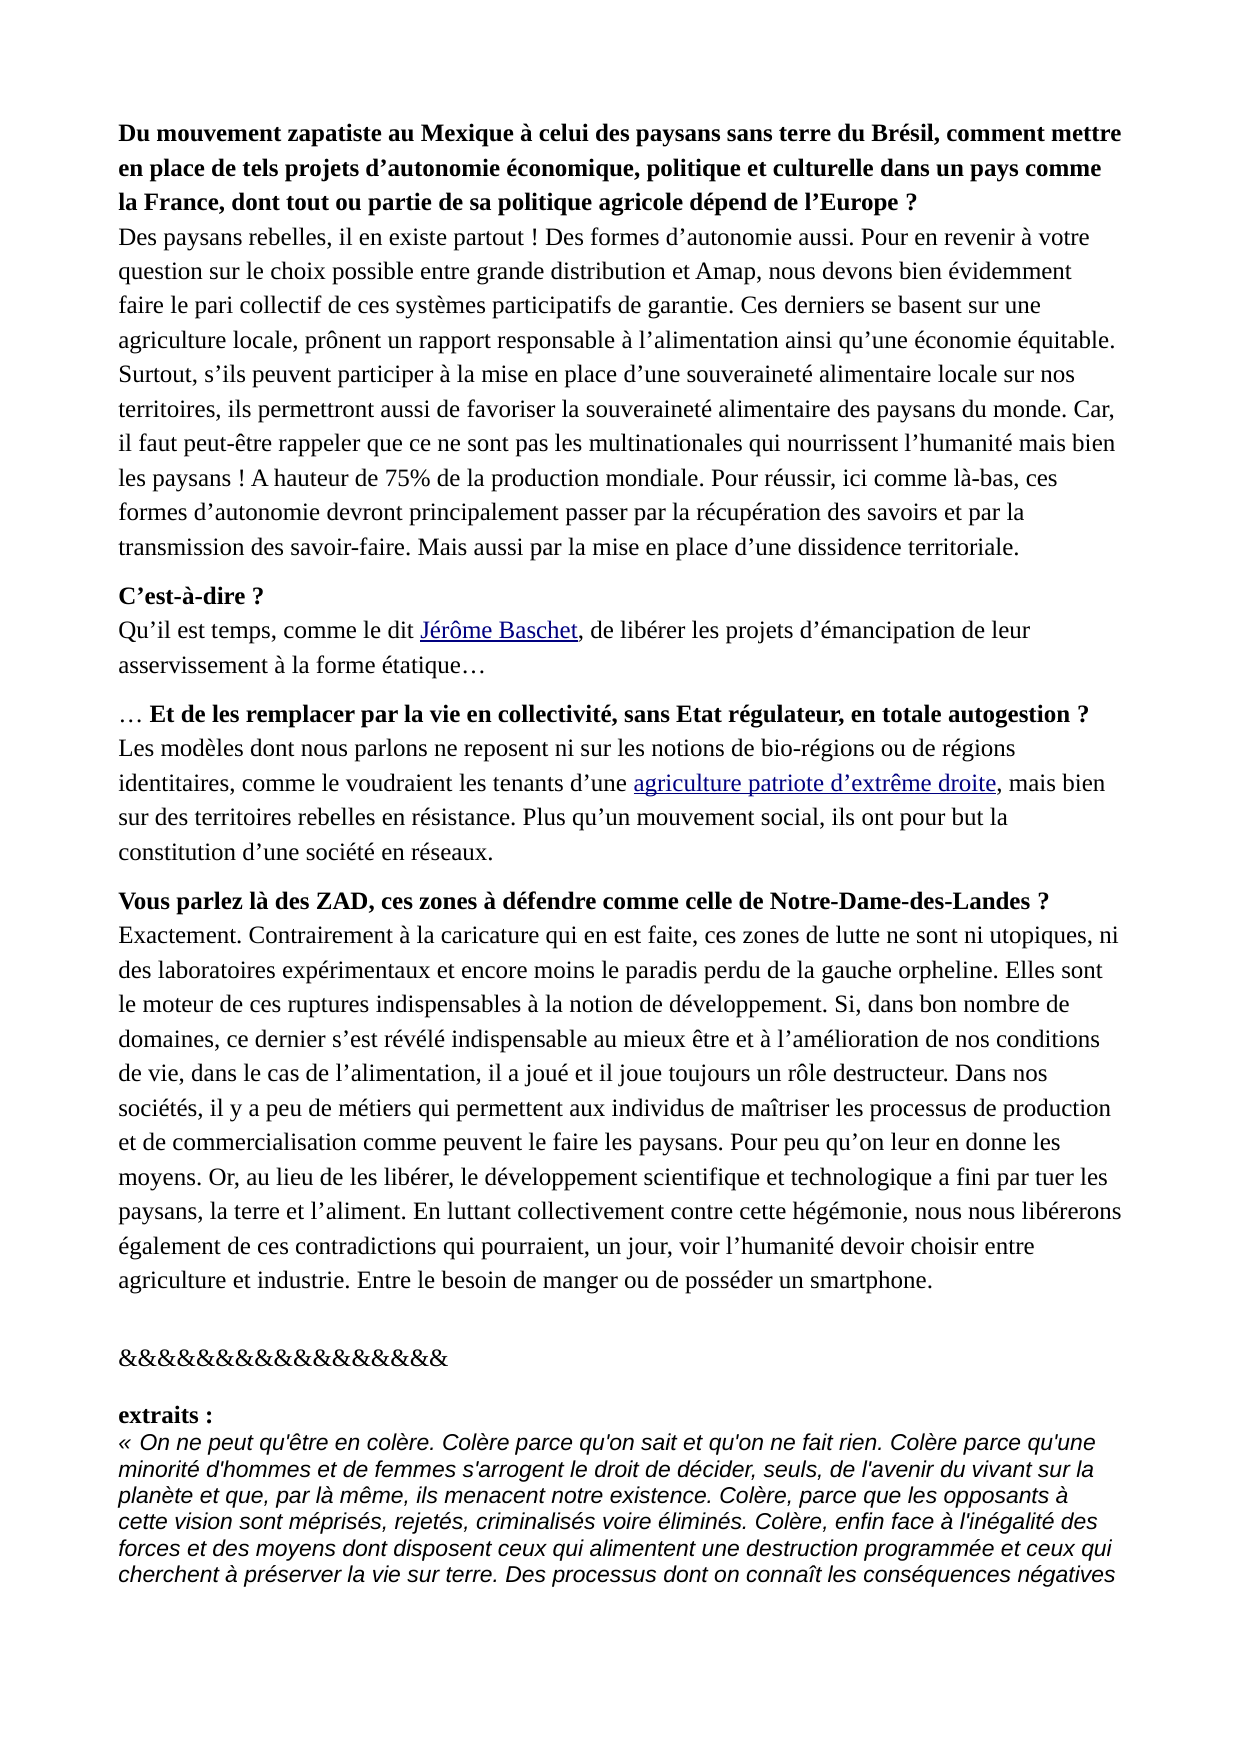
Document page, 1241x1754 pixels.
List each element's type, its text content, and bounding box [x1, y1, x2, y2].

text Du mouvement zapatiste au Mexique à celui des paysans sans terre du Brésil, comment mettre en place de tels projets d’autonomie économique, politique et culturelle dans un pays comme la France, dont tout ou partie de sa politique agricole dépend de l’Europe ? Des paysans rebelles, il en existe partout ! Des formes d’autonomie aussi. Pour en revenir à votre question sur le choix possible entre grande distribution et Amap, nous devons bien évidemment faire le pari collectif de ces systèmes participatifs de garantie. Ces derniers se basent sur une agriculture locale, prônent un rapport responsable à l’alimentation ainsi qu’une économie équitable. Surtout, s’ils peuvent participer à la mise en place d’une souveraineté alimentaire locale sur nos territoires, ils permettront aussi de favoriser la souveraineté alimentaire des paysans du monde. Car, il faut peut-être rappeler que ce ne sont pas les multinationales qui nourrissent l’humanité mais bien les paysans ! A hauteur de 75% de la production mondiale. Pour réussir, ici comme là-bas, ces formes d’autonomie devront principalement passer par la récupération des savoirs et par la transmission des savoir-faire. Mais aussi par la mise en place d’une dissidence territoriale. [118, 118, 1122, 561]
text « On ne peut qu'être en colère. Colère parce qu'on sait et qu'on ne fait rien. Colère parce qu'une minorité d'hommes et de femmes s'arrogent le droit de décider, seuls, de l'avenir du vivant sur la planète et que, par là même, ils menacent notre existence. Colère, parce que les opposants à cette vision sont méprisés, rejetés, criminalisés voire éliminés. Colère, enfin face à l'inégalité des forces et des moyens dont disposent ceux qui alimentent une destruction programmée et ceux qui cherchent à préserver la vie sur terre. Des processus dont on connaît les conséquences négatives [118, 1429, 1122, 1587]
text Vous parlez là des ZAD, ces zones à défendre comme celle de Notre-Dame-des-Landes ? Exactement. Contrairement à la caricature qui en est faite, ces zones de lutte ne sont ni utopiques, ni des laboratoires expérimentaux et encore moins le paradis perdu de la gauche orpheline. Elles sont le moteur de ces ruptures indispensables à la notion de développement. Si, dans bon nombre de domaines, ce dernier s’est révélé indispensable au mieux être et à l’amélioration de nos conditions de vie, dans le cas de l’alimentation, il a joué et il joue toujours un rôle destructeur. Dans nos sociétés, il y a peu de métiers qui permettent aux individus de maîtriser les processus de production et de commercialisation comme peuvent le faire les paysans. Pour peu qu’on leur en donne les moyens. Or, au lieu de les libérer, le développement scientifique et technologique a fini par tuer les paysans, la terre et l’aliment. En luttant collectivement contre cette hégémonie, nous nous libérerons également de ces contradictions qui pourraient, un jour, voir l’humanité devoir choisir entre agriculture et industrie. Entre le besoin de manger ou de posséder un smartphone. [118, 886, 1122, 1294]
text &&&&&&&&&&&&&&&&& [118, 1343, 1122, 1372]
text … Et de les remplacer par la vie en collectivité, sans Etat régulateur, en totale autogestion ? Les modèles dont nous parlons ne reposent ni sur les notions de bio-régions ou de régions identitaires, comme le voudraient les tenants d’une agriculture patriote d’extrême droite, mais bien sur des territoires rebelles en résistance. Plus qu’un mouvement social, ils ont pour but la constitution d’une société en réseaux. [118, 699, 1122, 866]
text C’est-à-dire ? Qu’il est temps, comme le dit Jérôme Baschet, de libérer les projets d’émancipation de leur asservissement à la forme étatique… [118, 581, 1122, 679]
text extraits : [118, 1401, 1122, 1429]
